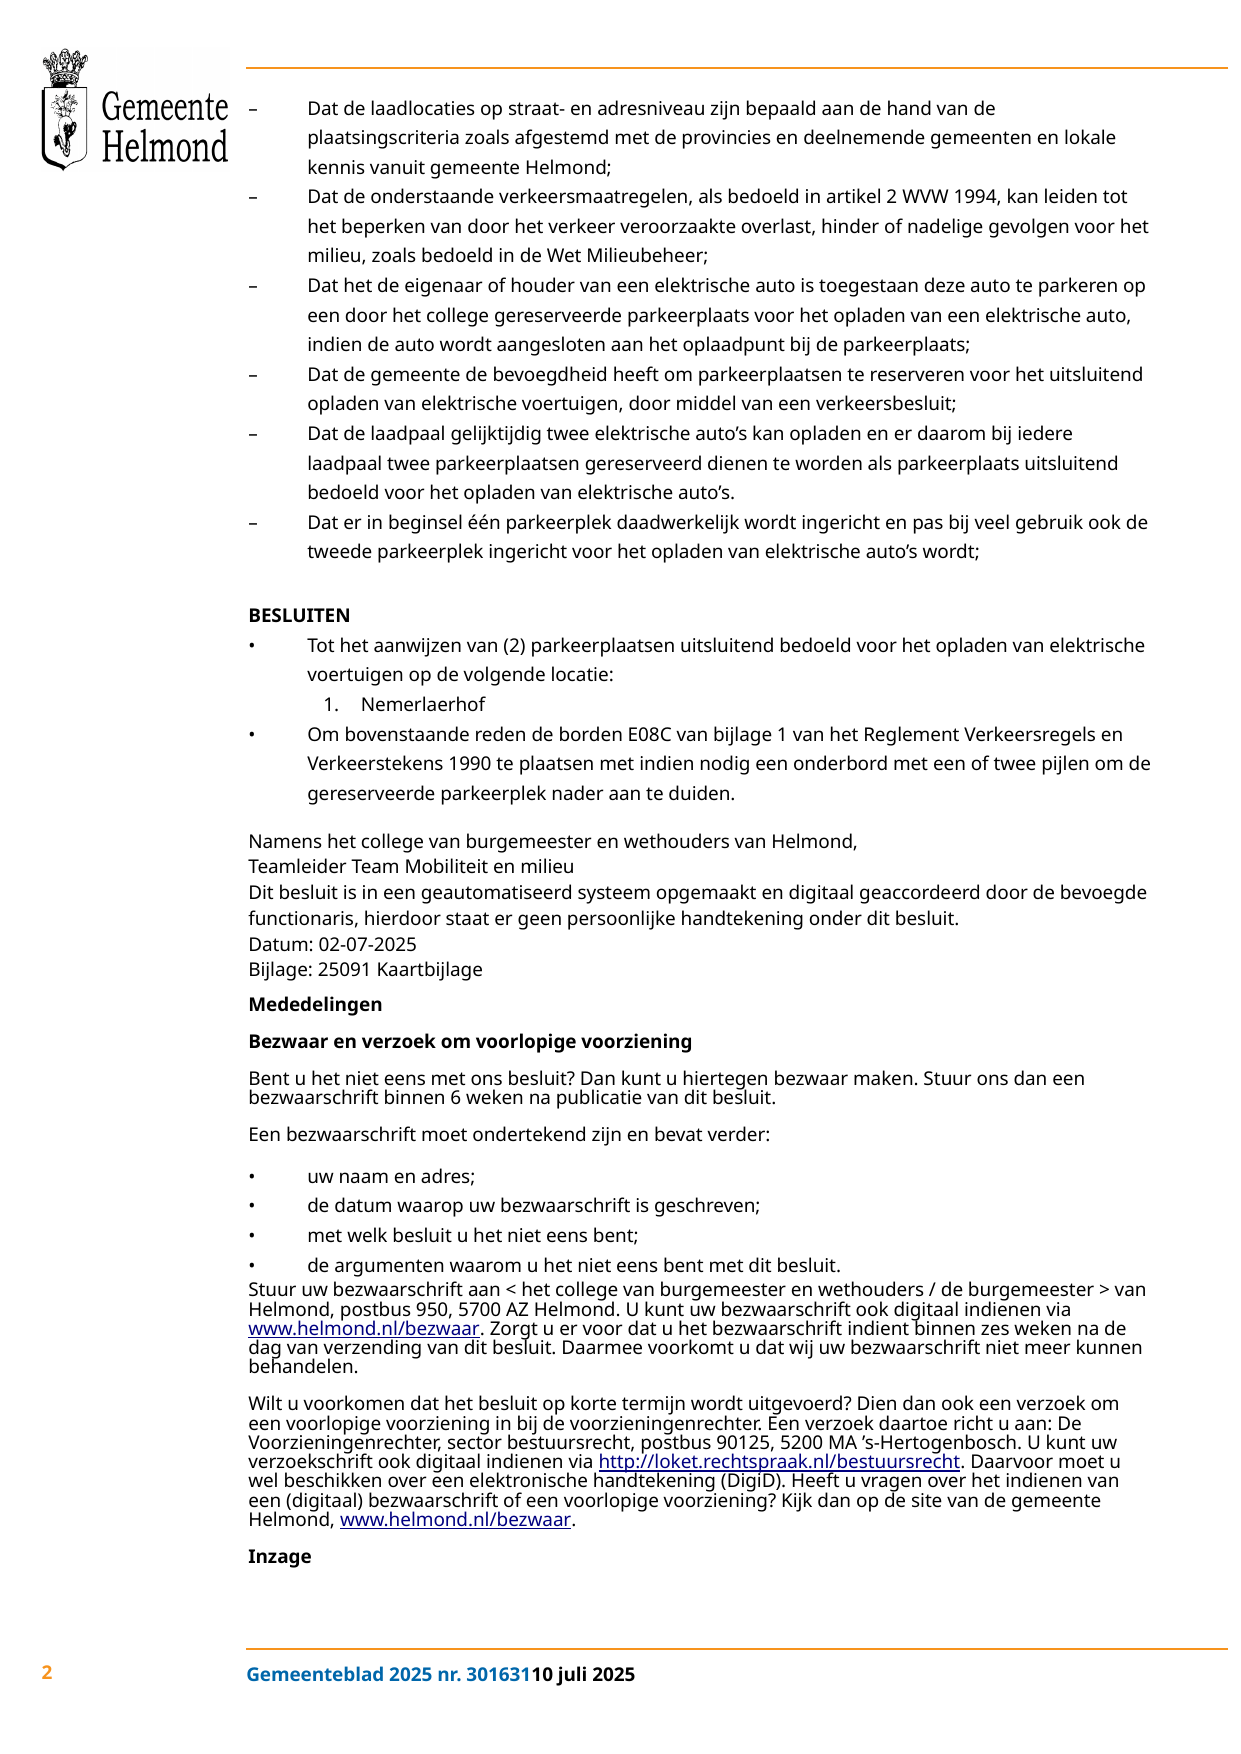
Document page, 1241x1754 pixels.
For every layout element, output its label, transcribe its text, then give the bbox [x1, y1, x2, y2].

list de datum waarop uw bezwaarschrift is geschreven; [248, 1193, 1152, 1218]
list Tot het aanwijzen van (2) parkeerplaatsen uitsluitend bedoeld voor het opladen van elektrische voertuigen op de volgende locatie: [248, 632, 1152, 687]
text Wilt u voorkomen dat het besluit op korte termijn wordt uitgevoerd? Dien dan ook een verzoek om een voorlopige voorziening in bij de voorzieningenrechter. Een verzoek daartoe richt u aan: De Voorzieningenrechter, sector bestuursrecht, postbus 90125, 5200 MA ’s-Hertogenbosch. U kunt uw verzoekschrift ook digitaal indienen via http://loket.rechtspraak.nl/bestuursrecht. Daarvoor moet u wel beschikken over een elektronische handtekening (DigiD). Heeft u vragen over het indienen van een (digitaal) bezwaarschrift of een voorlopige voorziening? Kijk dan op de site van de gemeente Helmond, www.helmond.nl/bezwaar. [248, 1395, 1152, 1530]
text Een bezwaarschrift moet ondertekend zijn en bevat verder: [248, 1126, 1152, 1145]
text Mededelingen [248, 996, 1152, 1015]
list Om bovenstaande reden de borden E08C van bijlage 1 van het Reglement Verkeersregels en Verkeerstekens 1990 te plaatsen met indien nodig een onderbord met een of twee pijlen om de gereserveerde parkeerplek nader aan te duiden. [248, 721, 1152, 806]
text Teamleider Team Mobiliteit en milieu [248, 853, 1152, 879]
list Nemerlaerhof [323, 691, 1152, 717]
picture [41, 47, 231, 172]
list Dat er in beginsel één parkeerplek daadwerkelijk wordt ingericht en pas bij veel gebruik ook de tweede parkeerplek ingericht voor het opladen van elektrische auto’s wordt; [248, 509, 1152, 564]
text Namens het college van burgemeester en wethouders van Helmond, [248, 828, 1152, 853]
text Stuur uw bezwaarschrift aan < het college van burgemeester en wethouders / de burgemeester > van Helmond, postbus 950, 5700 AZ Helmond. U kunt uw bezwaarschrift ook digitaal indienen via www.helmond.nl/bezwaar. Zorgt u er voor dat u het bezwaarschrift indient binnen zes weken na de dag van verzending van dit besluit. Daarmee voorkomt u dat wij uw bezwaarschrift niet meer kunnen behandelen. [248, 1281, 1152, 1378]
text Bijlage: 25091 Kaartbijlage [248, 956, 1152, 982]
list met welk besluit u het niet eens bent; [248, 1222, 1152, 1248]
list Dat de gemeente de bevoegdheid heeft om parkeerplaatsen te reserveren voor het uitsluitend opladen van elektrische voertuigen, door middel van een verkeersbesluit; [248, 361, 1152, 416]
list Dat de laadlocaties op straat- en adresniveau zijn bepaald aan de hand van de plaatsingscriteria zoals afgestemd met de provincies en deelnemende gemeenten en lokale kennis vanuit gemeente Helmond; [248, 95, 1152, 180]
text Bent u het niet eens met ons besluit? Dan kunt u hiertegen bezwaar maken. Stuur ons dan een bezwaarschrift binnen 6 weken na publicatie van dit besluit. [248, 1070, 1152, 1108]
text BESLUITEN [248, 602, 1152, 628]
list Dat de laadpaal gelijktijdig twee elektrische auto’s kan opladen en er daarom bij iedere laadpaal twee parkeerplaatsen gereserveerd dienen te worden als parkeerplaats uitsluitend bedoeld voor het opladen van elektrische auto’s. [248, 420, 1152, 505]
text Dit besluit is in een geautomatiseerd systeem opgemaakt en digitaal geaccordeerd door de bevoegde functionaris, hierdoor staat er geen persoonlijke handtekening onder dit besluit. [248, 879, 1152, 931]
list Dat het de eigenaar of houder van een elektrische auto is toegestaan deze auto te parkeren op een door het college gereserveerde parkeerplaats voor het opladen van een elektrische auto, indien de auto wordt aangesloten aan het oplaadpunt bij de parkeerplaats; [248, 272, 1152, 357]
text Bezwaar en verzoek om voorlopige voorziening [248, 1033, 1152, 1052]
list uw naam en adres; [248, 1163, 1152, 1189]
text Datum: 02-07-2025 [248, 931, 1152, 956]
list Dat de onderstaande verkeersmaatregelen, als bedoeld in artikel 2 WVW 1994, kan leiden tot het beperken van door het verkeer veroorzaakte overlast, hinder of nadelige gevolgen voor het milieu, zoals bedoeld in de Wet Milieubeheer; [248, 183, 1152, 268]
list de argumenten waarom u het niet eens bent met dit besluit. [248, 1252, 1152, 1277]
text Inzage [248, 1548, 1152, 1567]
